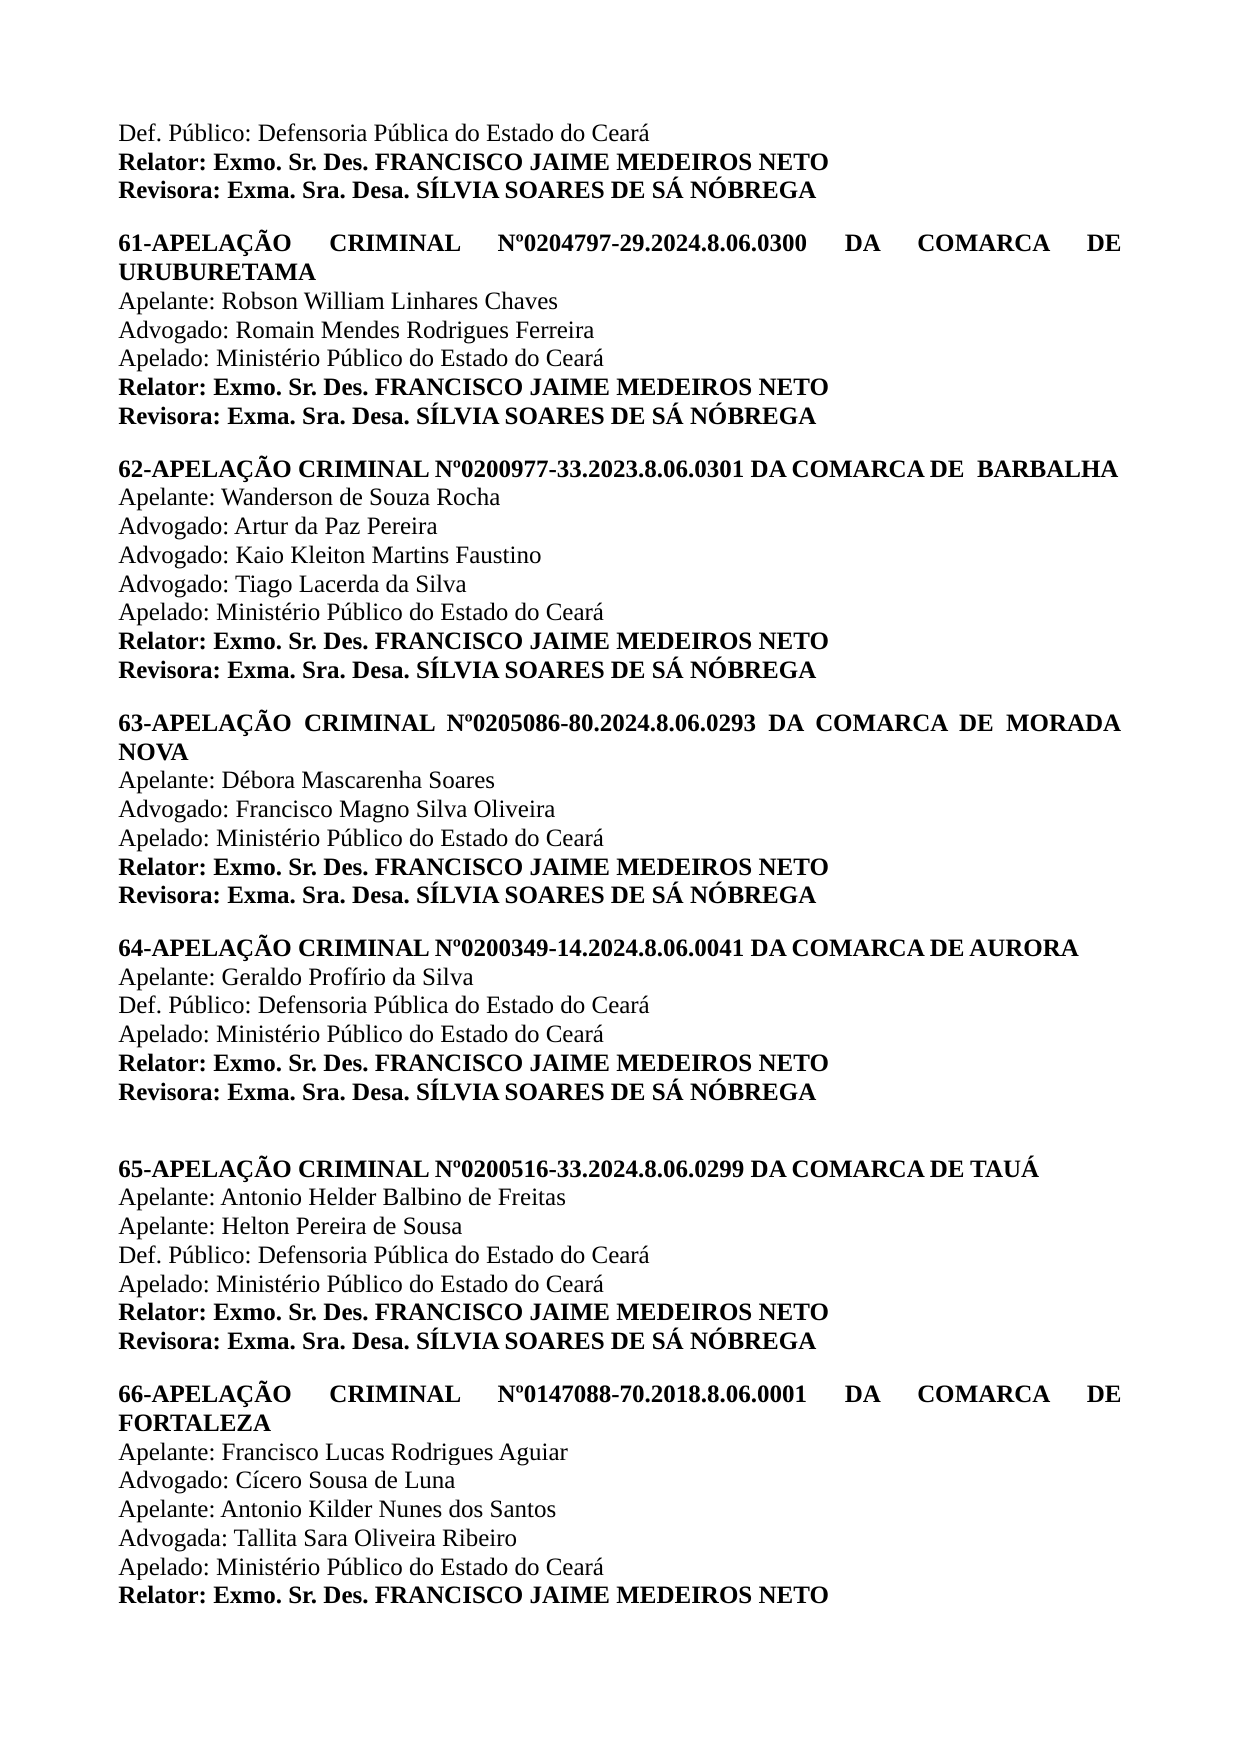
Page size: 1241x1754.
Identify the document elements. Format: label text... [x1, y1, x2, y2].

text Apelante: Antonio Helder Balbino de Freitas [118, 1182, 1122, 1211]
text Advogado: Romain Mendes Rodrigues Ferreira [118, 315, 1122, 343]
text Relator: Exmo. Sr. Des. FRANCISCO JAIME MEDEIROS NETO [118, 1048, 1122, 1077]
text Def. Público: Defensoria Pública do Estado do Ceará [118, 118, 1122, 147]
text Revisora: Exma. Sra. Desa. SÍLVIA SOARES DE SÁ NÓBREGA [118, 401, 1122, 430]
text 64-APELAÇÃO CRIMINAL Nº0200349-14.2024.8.06.0041 DA COMARCA DE AURORA [118, 933, 1122, 962]
text Apelante: Francisco Lucas Rodrigues Aguiar [118, 1437, 1122, 1465]
text Relator: Exmo. Sr. Des. FRANCISCO JAIME MEDEIROS NETO [118, 1297, 1122, 1326]
text Apelante: Robson William Linhares Chaves [118, 286, 1122, 315]
text Def. Público: Defensoria Pública do Estado do Ceará [118, 991, 1122, 1019]
text Advogado: Francisco Magno Silva Oliveira [118, 794, 1122, 823]
text 66-APELAÇÃO CRIMINAL Nº0147088-70.2018.8.06.0001 DA COMARCA DE FORTALEZA [118, 1379, 1122, 1437]
text Relator: Exmo. Sr. Des. FRANCISCO JAIME MEDEIROS NETO [118, 626, 1122, 655]
text Advogada: Tallita Sara Oliveira Ribeiro [118, 1523, 1122, 1552]
text Apelado: Ministério Público do Estado do Ceará [118, 1019, 1122, 1048]
text Apelante: Wanderson de Souza Rocha [118, 482, 1122, 511]
text Def. Público: Defensoria Pública do Estado do Ceará [118, 1240, 1122, 1269]
text Relator: Exmo. Sr. Des. FRANCISCO JAIME MEDEIROS NETO [118, 1580, 1122, 1609]
text Relator: Exmo. Sr. Des. FRANCISCO JAIME MEDEIROS NETO [118, 372, 1122, 401]
text Advogado: Tiago Lacerda da Silva [118, 569, 1122, 597]
text Apelado: Ministério Público do Estado do Ceará [118, 823, 1122, 852]
text Apelado: Ministério Público do Estado do Ceará [118, 597, 1122, 626]
text Apelante: Antonio Kilder Nunes dos Santos [118, 1494, 1122, 1523]
text Relator: Exmo. Sr. Des. FRANCISCO JAIME MEDEIROS NETO [118, 852, 1122, 880]
text 63-APELAÇÃO CRIMINAL Nº0205086-80.2024.8.06.0293 DA COMARCA DE MORADA NOVA [118, 708, 1122, 765]
text Advogado: Kaio Kleiton Martins Faustino [118, 540, 1122, 569]
text Revisora: Exma. Sra. Desa. SÍLVIA SOARES DE SÁ NÓBREGA [118, 1326, 1122, 1355]
text 61-APELAÇÃO CRIMINAL Nº0204797-29.2024.8.06.0300 DA COMARCA DE URUBURETAMA [118, 228, 1122, 286]
text Apelante: Débora Mascarenha Soares [118, 765, 1122, 794]
text 65-APELAÇÃO CRIMINAL Nº0200516-33.2024.8.06.0299 DA COMARCA DE TAUÁ [118, 1154, 1122, 1182]
text Relator: Exmo. Sr. Des. FRANCISCO JAIME MEDEIROS NETO [118, 147, 1122, 176]
text Revisora: Exma. Sra. Desa. SÍLVIA SOARES DE SÁ NÓBREGA [118, 1077, 1122, 1106]
text Apelado: Ministério Público do Estado do Ceará [118, 1552, 1122, 1580]
text Apelado: Ministério Público do Estado do Ceará [118, 343, 1122, 372]
text 62-APELAÇÃO CRIMINAL Nº0200977-33.2023.8.06.0301 DA COMARCA DE BARBALHA [118, 454, 1122, 482]
text Advogado: Cícero Sousa de Luna [118, 1465, 1122, 1494]
text Revisora: Exma. Sra. Desa. SÍLVIA SOARES DE SÁ NÓBREGA [118, 880, 1122, 909]
text Apelado: Ministério Público do Estado do Ceará [118, 1269, 1122, 1297]
text Revisora: Exma. Sra. Desa. SÍLVIA SOARES DE SÁ NÓBREGA [118, 655, 1122, 684]
text Revisora: Exma. Sra. Desa. SÍLVIA SOARES DE SÁ NÓBREGA [118, 176, 1122, 204]
text Apelante: Geraldo Profírio da Silva [118, 962, 1122, 991]
text Advogado: Artur da Paz Pereira [118, 511, 1122, 540]
text Apelante: Helton Pereira de Sousa [118, 1211, 1122, 1240]
